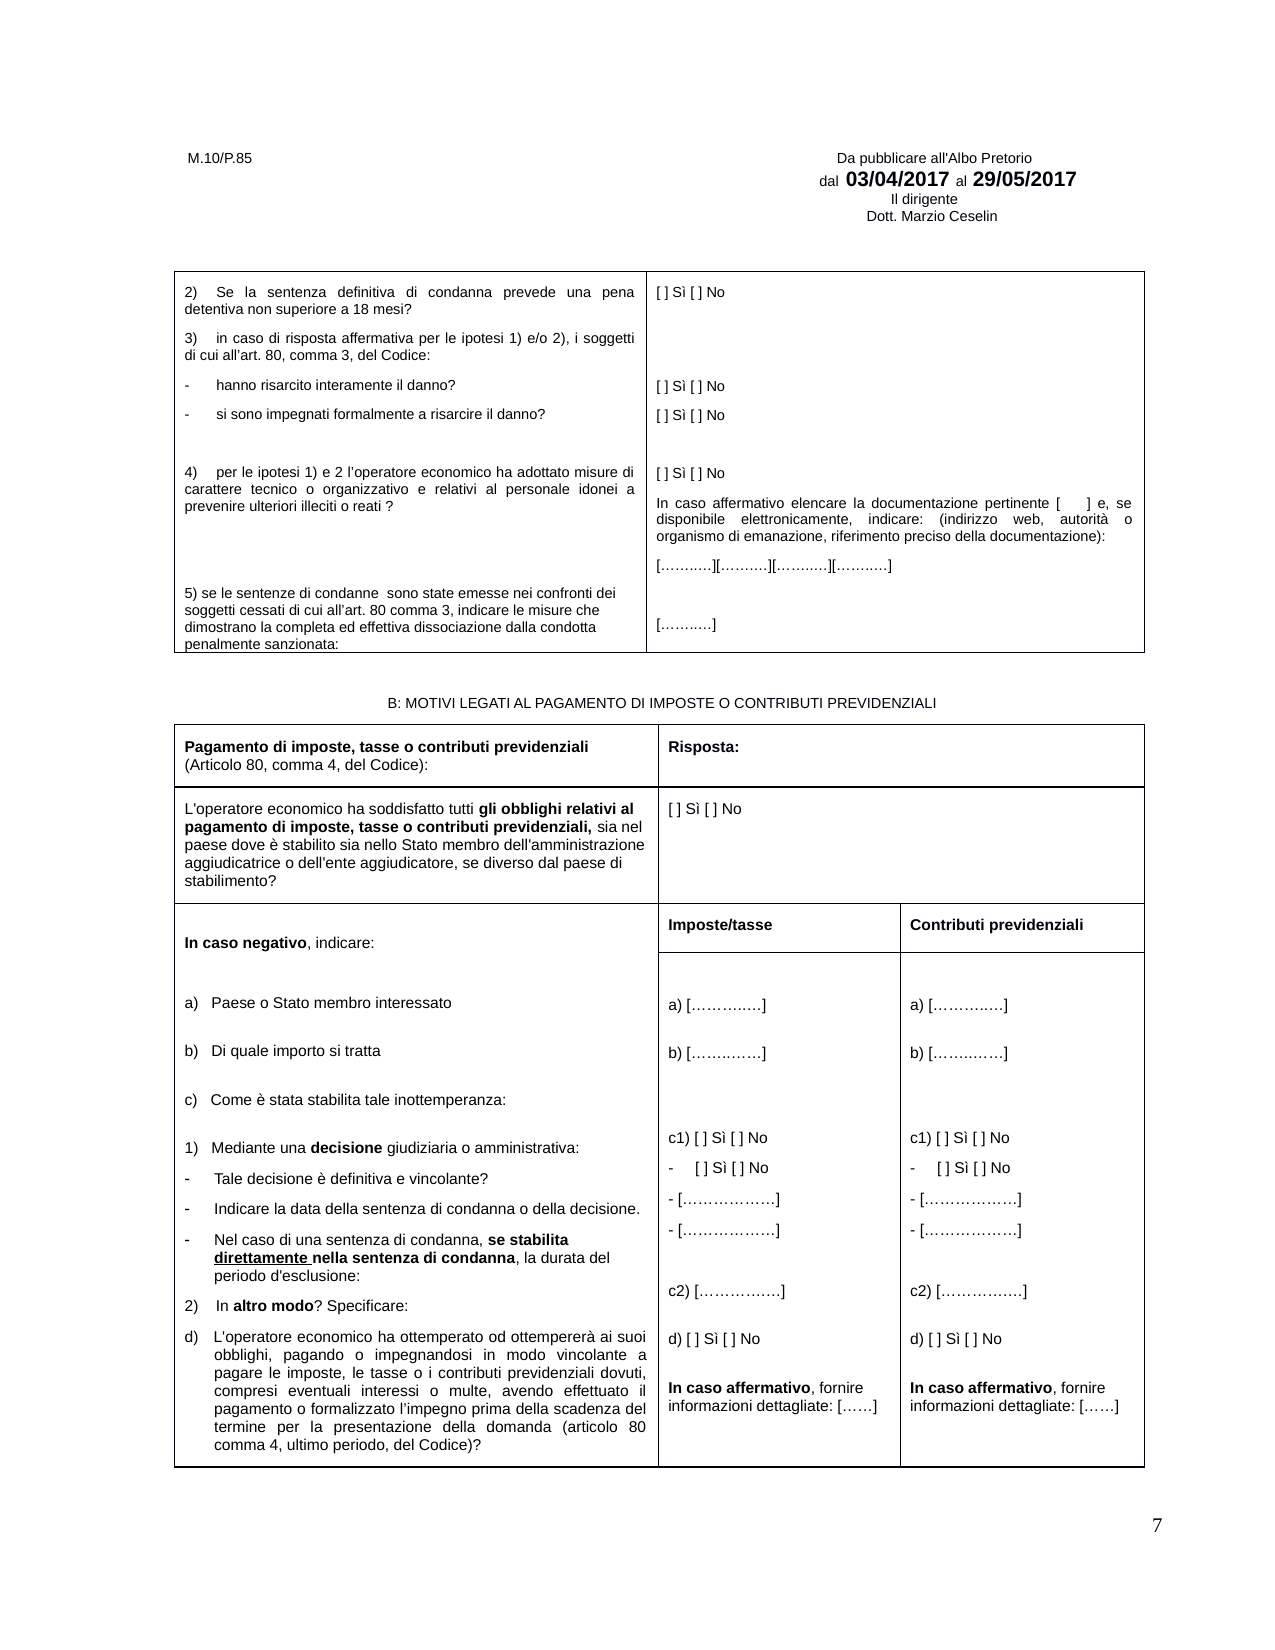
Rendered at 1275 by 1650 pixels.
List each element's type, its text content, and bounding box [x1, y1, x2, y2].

table_cell a) [………..…] b) [……..……] c1) [ ] Sì [ ] No - [ ] Sì [ ] No - [………………] - [………………] c2) [………….…] d) [ ] Sì [ ] No In caso affermativo, fornire informazioni dettagliate: [……] [659, 953, 900, 1466]
table_cell In caso negativo, indicare: a) Paese o Stato membro interessato b) Di quale importo si tratta c) Come è stata stabilita tale inottemperanza: 1) Mediante una decisione giudiziaria o amministrativa: Tale decisione è definitiva e vincolante? Indicare la data della sentenza di condanna o della decisione. Nel caso di una sentenza di condanna, se stabilita direttamente nella sentenza di condanna, la durata del periodo d'esclusione: 2) In altro modo? Specificare: d) L'operatore economico ha ottemperato od ottempererà ai suoi obblighi, pagando o impegnandosi in modo vincolante a pagare le imposte, le tasse o i contributi previdenziali dovuti, compresi eventuali interessi o multe, avendo effettuato il pagamento o formalizzato l’impegno prima della scadenza del termine per la presentazione della domanda (articolo 80 comma 4, ultimo periodo, del Codice)? [175, 904, 658, 1466]
table_cell [ ] Sì [ ] No [659, 788, 1144, 903]
text B: MOTIVI LEGATI AL PAGAMENTO DI IMPOSTE O CONTRIBUTI PREVIDENZIALI [187, 695, 1137, 712]
table_header Risposta: [659, 725, 1144, 786]
table_cell Imposte/tasse [659, 904, 900, 952]
table_cell [ ] Sì [ ] No [ ] Sì [ ] No [ ] Sì [ ] No [ ] Sì [ ] No In caso affermativo elencare la documentazione pertinente [ ] e, se disponibile elettronicamente, indicare: (indirizzo web, autorità o organismo di emanazione, riferimento preciso della documentazione): [……..…][…….…][……..…][……..…] [……..…] [647, 272, 1144, 652]
table_cell Contributi previdenziali [901, 904, 1144, 952]
table_cell L'operatore economico ha soddisfatto tutti gli obblighi relativi al pagamento di imposte, tasse o contributi previdenziali, sia nel paese dove è stabilito sia nello Stato membro dell'amministrazione aggiudicatrice o dell'ente aggiudicatore, se diverso dal paese di stabilimento? [175, 788, 658, 903]
table_header Pagamento di imposte, tasse o contributi previdenziali (Articolo 80, comma 4, del Codice): [175, 725, 658, 786]
table_cell a) [………..…] b) [……..……] c1) [ ] Sì [ ] No - [ ] Sì [ ] No - [………………] - [………………] c2) [………….…] d) [ ] Sì [ ] No In caso affermativo, fornire informazioni dettagliate: [……] [901, 953, 1144, 1466]
table_cell 2) Se la sentenza definitiva di condanna prevede una pena detentiva non superiore a 18 mesi? 3) in caso di risposta affermativa per le ipotesi 1) e/o 2), i soggetti di cui all’art. 80, comma 3, del Codice: - hanno risarcito interamente il danno? - si sono impegnati formalmente a risarcire il danno? 4) per le ipotesi 1) e 2 l’operatore economico ha adottato misure di carattere tecnico o organizzativo e relativi al personale idonei a prevenire ulteriori illeciti o reati ? 5) se le sentenze di condanne sono state emesse nei confronti dei soggetti cessati di cui all’art. 80 comma 3, indicare le misure che dimostrano la completa ed effettiva dissociazione dalla condotta penalmente sanzionata: [175, 272, 646, 652]
